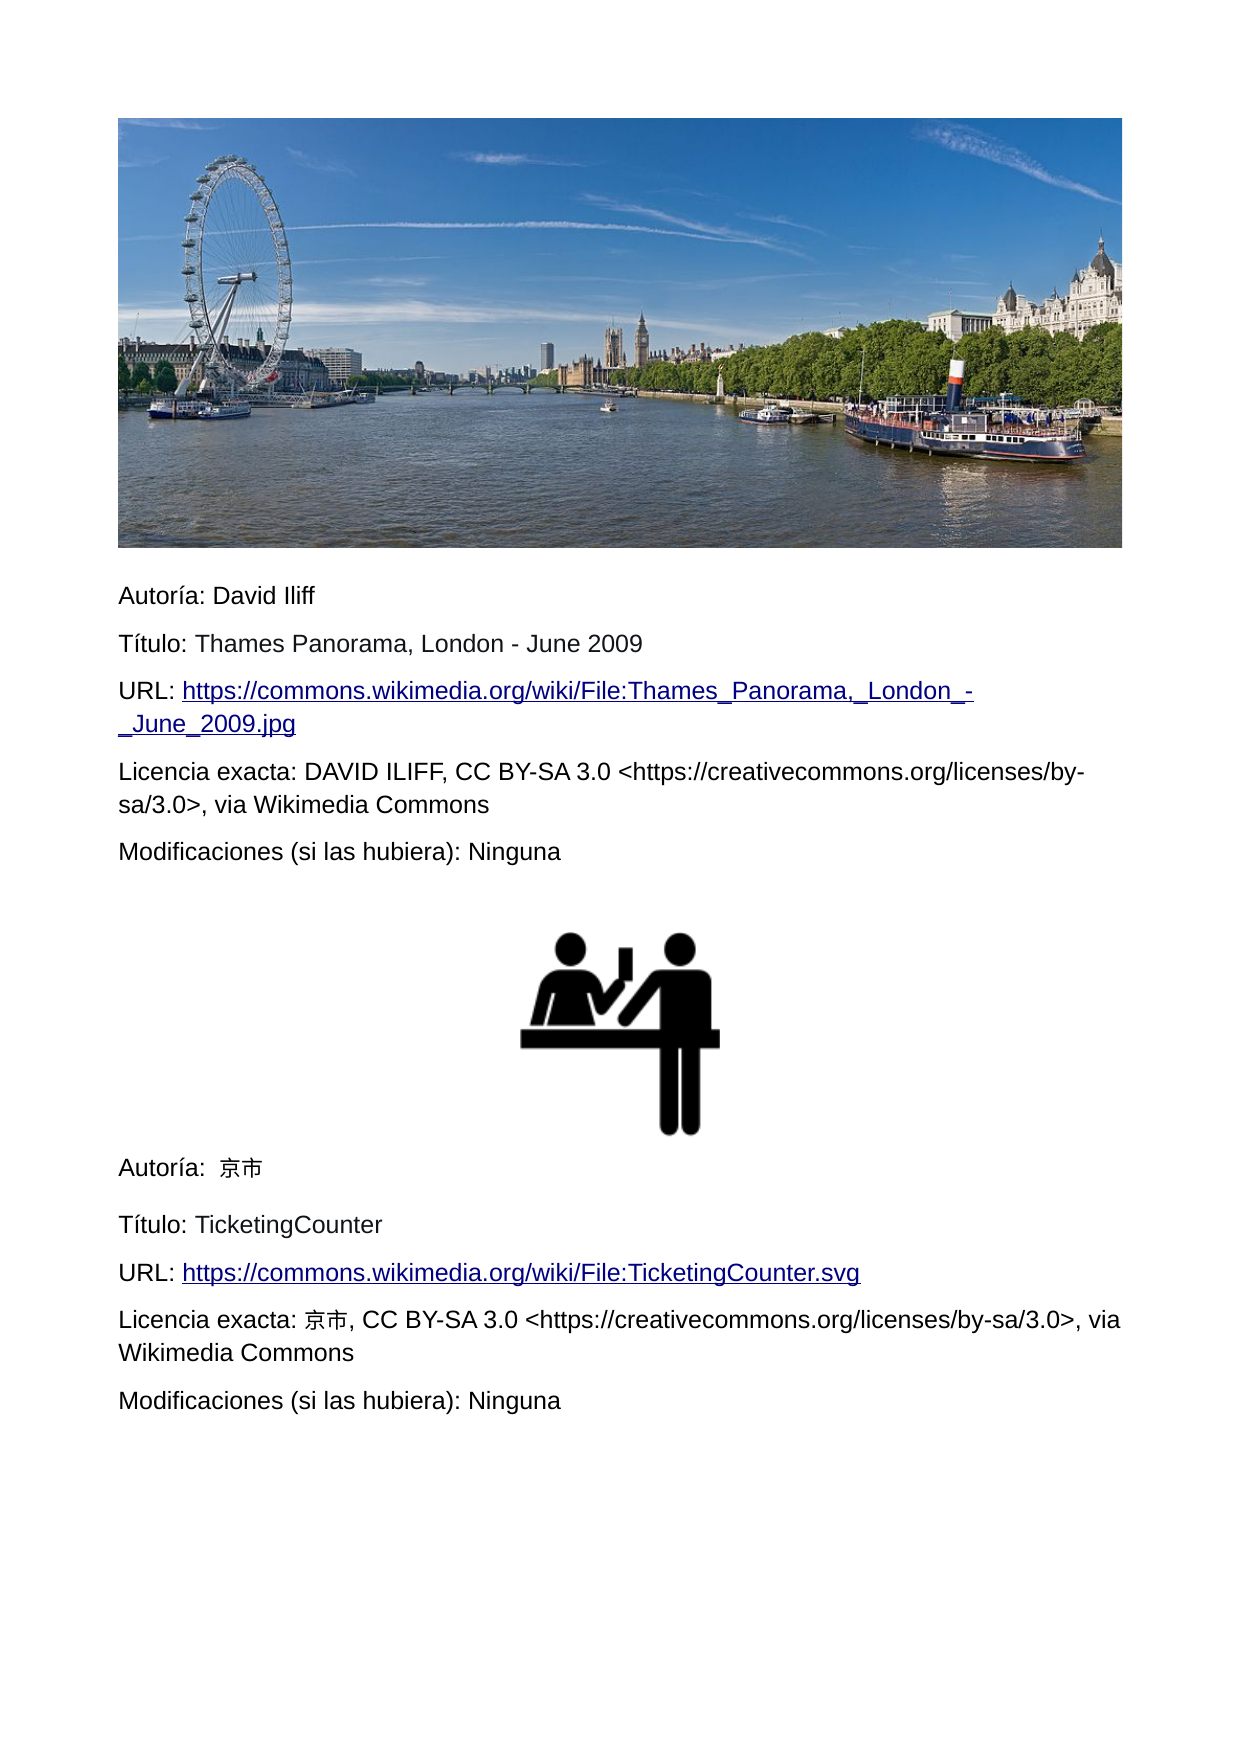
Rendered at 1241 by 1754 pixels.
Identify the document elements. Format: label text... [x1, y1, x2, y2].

text Autoría: David Iliff [118, 548, 1122, 610]
text Título: TicketingCounter [118, 1210, 1122, 1239]
text Modificaciones (si las hubiera): Ninguna [118, 1386, 1122, 1415]
picture [520, 932, 720, 1141]
text Licencia exacta: DAVID ILIFF, CC BY-SA 3.0 <https://creativecommons.org/licenses/by-sa/3.0>, via Wikimedia Commons [118, 757, 1122, 818]
text Modificaciones (si las hubiera): Ninguna [118, 837, 1122, 866]
text URL: https://commons.wikimedia.org/wiki/File:TicketingCounter.svg [118, 1258, 1122, 1287]
text Licencia exacta: 京市, CC BY-SA 3.0 <https://creativecommons.org/licenses/by-sa/3.0>, via Wikimedia Commons [118, 1305, 1122, 1367]
picture [118, 118, 1123, 548]
text Autoría: 京市 [118, 1153, 1122, 1181]
text URL: https://commons.wikimedia.org/wiki/File:Thames_Panorama,_London_-_June_2009.jpg [118, 676, 1122, 738]
text Título: Thames Panorama, London - June 2009 [118, 628, 1122, 657]
